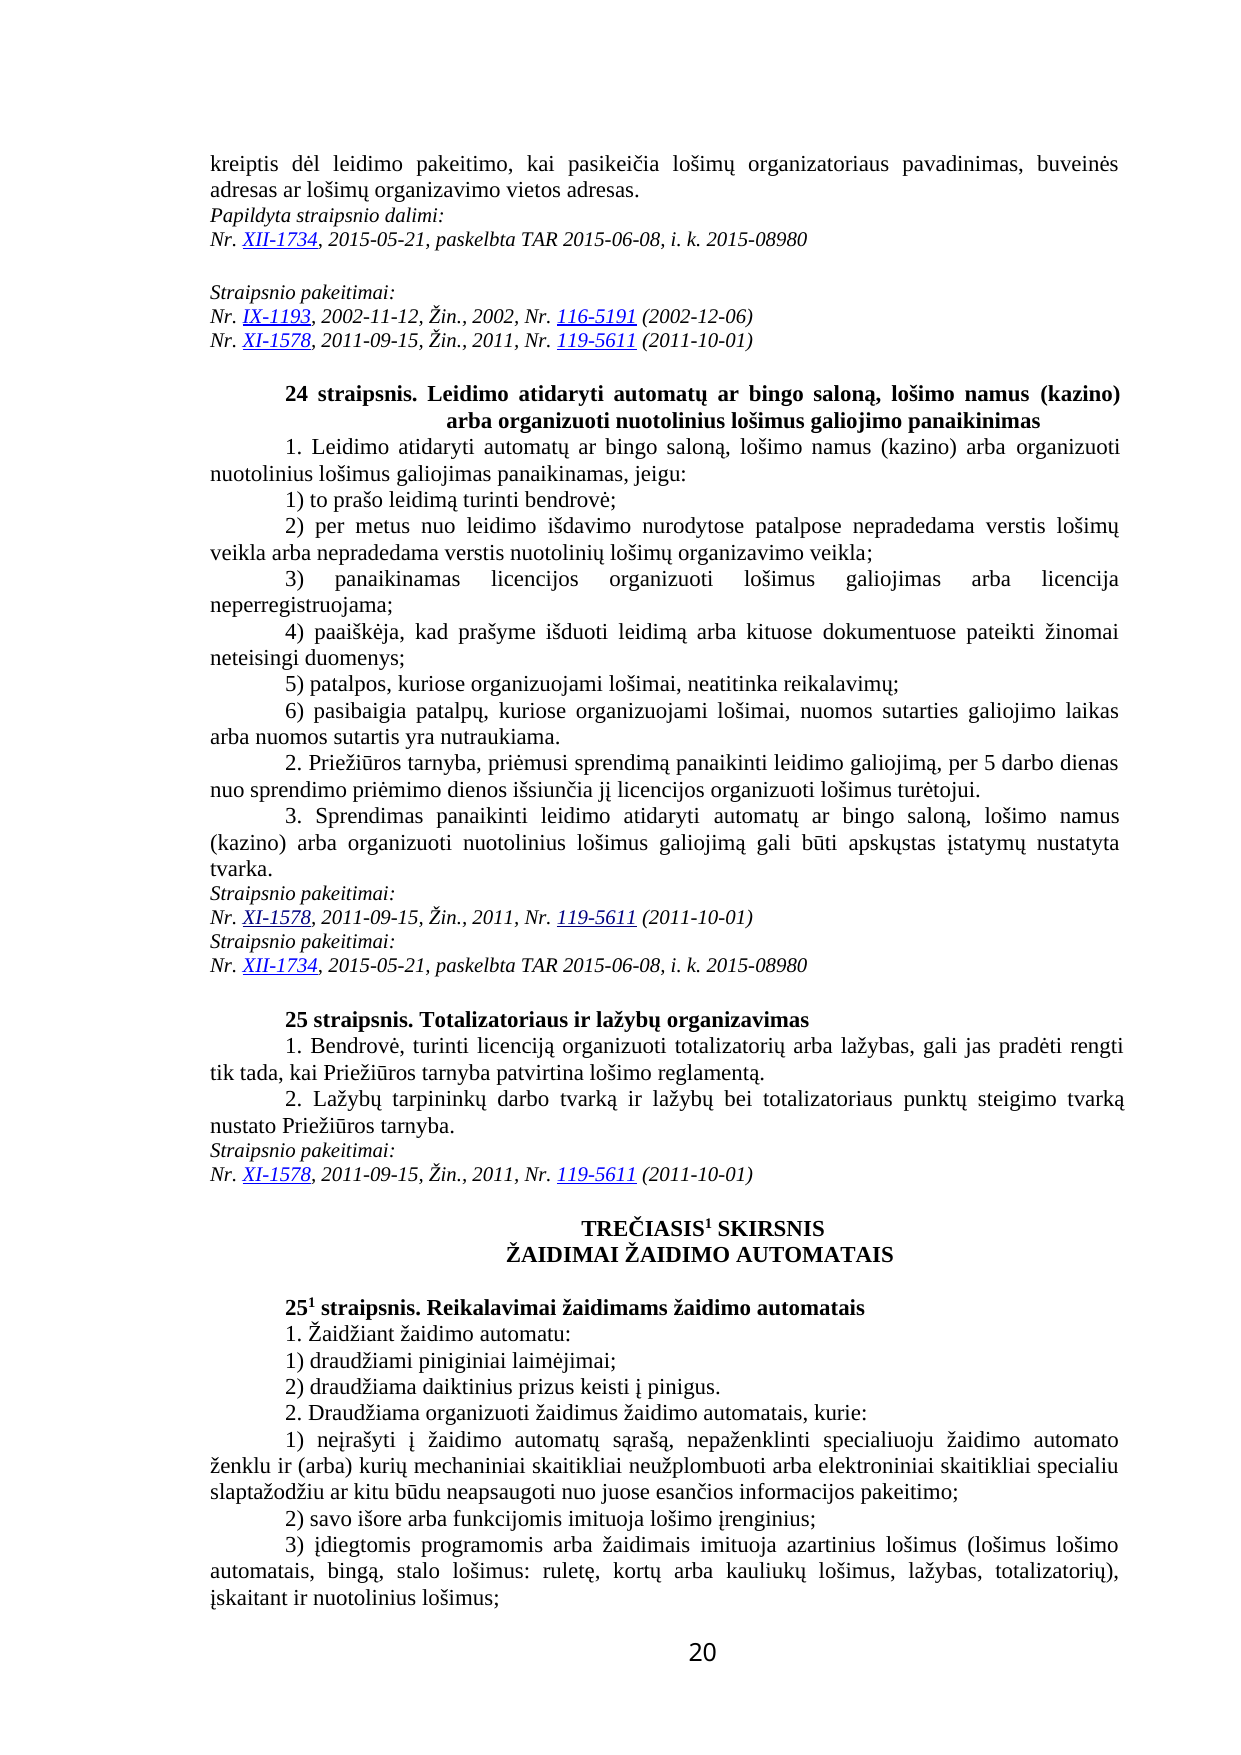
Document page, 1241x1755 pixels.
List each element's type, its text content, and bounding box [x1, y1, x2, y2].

text 1) to prašo leidimą turinti bendrovė; [210, 486, 1120, 512]
text 1. Bendrovė, turinti licenciją organizuoti totalizatorių arba lažybas, gali jas pradėti rengti tik tada, kai Priežiūros tarnyba patvirtina lošimo reglamentą. [210, 1033, 1126, 1085]
text Straipsnio pakeitimai: [210, 929, 1120, 953]
text Straipsnio pakeitimai: [210, 881, 1120, 905]
text Straipsnio pakeitimai: [210, 279, 1126, 304]
text Nr. XI-1578, 2011-09-15, Žin., 2011, Nr. 119-5611 (2011-10-01) [210, 328, 1120, 352]
text 2) draudžiama daiktinius prizus keisti į pinigus. [210, 1373, 1120, 1399]
text Nr. IX-1193, 2002-11-12, Žin., 2002, Nr. 116-5191 (2002-12-06) [210, 304, 1126, 328]
text 5) patalpos, kuriose organizuojami lošimai, neatitinka reikalavimų; [210, 670, 1120, 697]
text 2. Lažybų tarpininkų darbo tvarką ir lažybų bei totalizatoriaus punktų steigimo tvarką nustato Priežiūros tarnyba. [210, 1085, 1126, 1138]
text 4) paaiškėja, kad prašyme išduoti leidimą arba kituose dokumentuose pateikti žinomai neteisingi duomenys; [210, 618, 1120, 670]
text Straipsnio pakeitimai: [210, 1138, 1120, 1162]
text 1. Leidimo atidaryti automatų ar bingo saloną, lošimo namus (kazino) arba organizuoti nuotolinius lošimus galiojimas panaikinamas, jeigu: [210, 433, 1120, 486]
text kreiptis dėl leidimo pakeitimo, kai pasikeičia lošimų organizatoriaus pavadinimas, buveinės adresas ar lošimų organizavimo vietos adresas. [210, 150, 1120, 203]
text 1. Žaidžiant žaidimo automatu: [210, 1320, 1120, 1347]
text 3) įdiegtomis programomis arba žaidimais imituoja azartinius lošimus (lošimus lošimo automatais, bingą, stalo lošimus: ruletę, kortų arba kauliukų lošimus, lažybas, totalizatorių), įskaitant ir nuotolinius lošimus; [210, 1531, 1120, 1610]
text 6) pasibaigia patalpų, kuriose organizuojami lošimai, nuomos sutarties galiojimo laikas arba nuomos sutartis yra nutraukiama. [210, 697, 1120, 749]
text 2. Draudžiama organizuoti žaidimus žaidimo automatais, kurie: [210, 1399, 1120, 1426]
text 3) panaikinamas licencijos organizuoti lošimus galiojimas arba licencija neperregistruojama; [210, 565, 1120, 618]
text 1) draudžiami piniginiai laimėjimai; [210, 1347, 1120, 1373]
text Nr. XII-1734, 2015-05-21, paskelbta TAR 2015-06-08, i. k. 2015-08980 [210, 953, 1120, 977]
text TREČIASIS1 SKIRSNIS [210, 1215, 1120, 1241]
text 2. Priežiūros tarnyba, priėmusi sprendimą panaikinti leidimo galiojimą, per 5 darbo dienas nuo sprendimo priėmimo dienos išsiunčia jį licencijos organizuoti lošimus turėtojui. [210, 749, 1120, 802]
text 1) neįrašyti į žaidimo automatų sąrašą, nepaženklinti specialiuoju žaidimo automato ženklu ir (arba) kurių mechaniniai skaitikliai neužplombuoti arba elektroniniai skaitikliai specialiu slaptažodžiu ar kitu būdu neapsaugoti nuo juose esančios informacijos pakeitimo; [210, 1426, 1120, 1505]
text 2) savo išore arba funkcijomis imituoja lošimo įrenginius; [210, 1505, 1120, 1531]
text 25 straipsnis. Totalizatoriaus ir lažybų organizavimas [210, 1006, 1126, 1033]
text Nr. XII-1734, 2015-05-21, paskelbta TAR 2015-06-08, i. k. 2015-08980 [210, 227, 1120, 251]
text Nr. XI-1578, 2011-09-15, Žin., 2011, Nr. 119-5611 (2011-10-01) [210, 905, 1120, 929]
text Papildyta straipsnio dalimi: [210, 203, 1120, 227]
text 251 straipsnis. Reikalavimai žaidimams žaidimo automatais [210, 1294, 1120, 1320]
text 2) per metus nuo leidimo išdavimo nurodytose patalpose nepradedama verstis lošimų veikla arba nepradedama verstis nuotolinių lošimų organizavimo veikla; [210, 512, 1120, 565]
text Nr. XI-1578, 2011-09-15, Žin., 2011, Nr. 119-5611 (2011-10-01) [210, 1162, 1120, 1186]
text 24 straipsnis. Leidimo atidaryti automatų ar bingo saloną, lošimo namus (kazino) arba organizuoti nuotolinius lošimus galiojimo panaikinimas [285, 381, 1120, 433]
text ŽAIDIMAI ŽAIDIMO AUTOMATAIS [210, 1241, 1120, 1268]
text 3. Sprendimas panaikinti leidimo atidaryti automatų ar bingo saloną, lošimo namus (kazino) arba organizuoti nuotolinius lošimus galiojimą gali būti apskųstas įstatymų nustatyta tvarka. [210, 802, 1120, 881]
